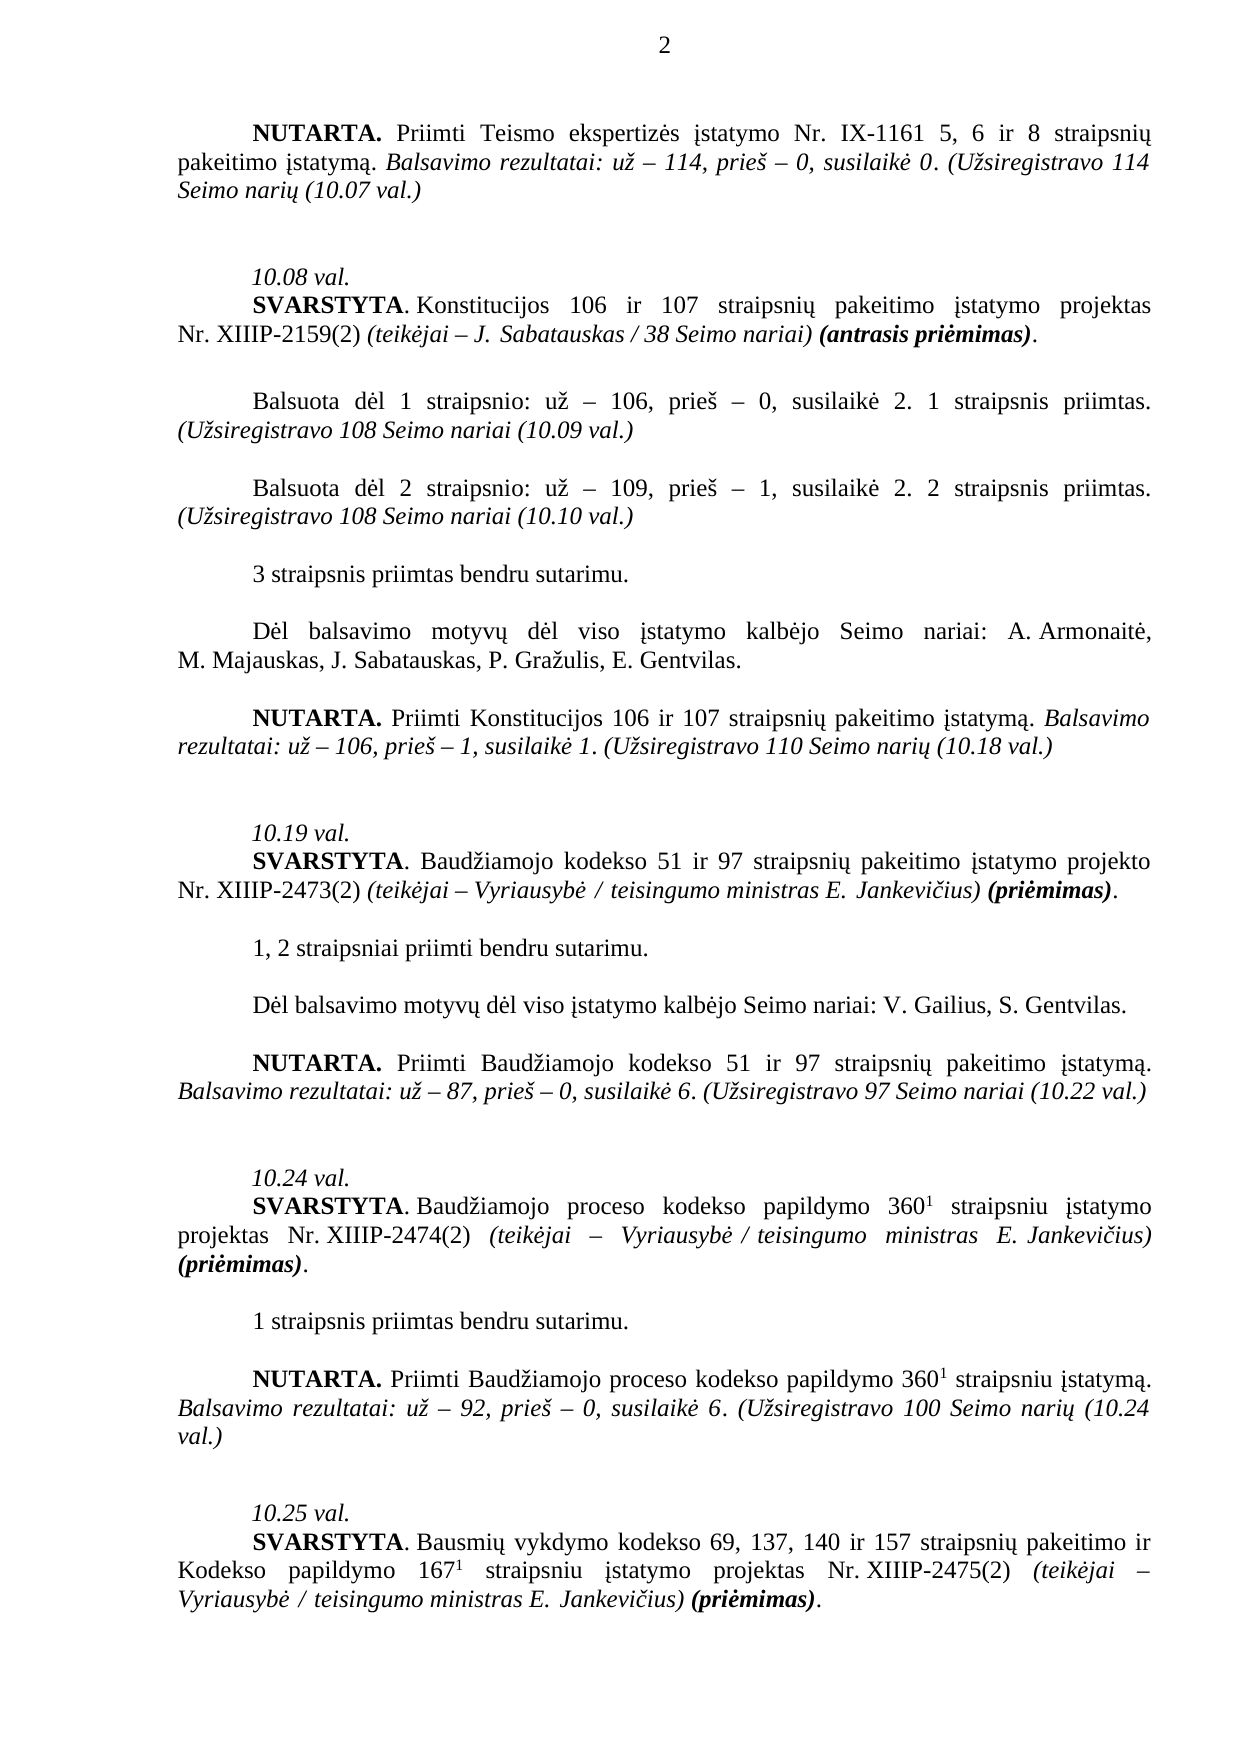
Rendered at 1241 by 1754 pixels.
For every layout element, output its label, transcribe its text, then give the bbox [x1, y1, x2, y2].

text 1, 2 straipsniai priimti bendru sutarimu. [177, 933, 1152, 961]
text NUTARTA. Priimti Teismo ekspertizės įstatymo Nr. IX-1161 5, 6 ir 8 straipsnių pakeitimo įstatymą. Balsavimo rezultatai: už – 114, prieš – 0, susilaikė 0. (Užsiregistravo 114 Seimo narių (10.07 val.) [177, 118, 1152, 204]
text Balsuota dėl 2 straipsnio: už – 109, prieš – 1, susilaikė 2. 2 straipsnis priimtas. (Užsiregistravo 108 Seimo nariai (10.10 val.) [177, 473, 1152, 530]
text SVARSTYTA. Baudžiamojo proceso kodekso papildymo 3601 straipsniu įstatymo projektas Nr. XIIIP-2474(2) (teikėjai – Vyriausybė / teisingumo ministras E. Jankevičius) (priėmimas). [177, 1191, 1152, 1278]
text 3 straipsnis priimtas bendru sutarimu. [177, 559, 1152, 588]
text 1 straipsnis priimtas bendru sutarimu. [177, 1306, 1152, 1335]
text NUTARTA. Priimti Konstitucijos 106 ir 107 straipsnių pakeitimo įstatymą. Balsavimo rezultatai: už – 106, prieš – 1, susilaikė 1. (Užsiregistravo 110 Seimo narių (10.18 val.) [177, 703, 1152, 760]
text Dėl balsavimo motyvų dėl viso įstatymo kalbėjo Seimo nariai: V. Gailius, S. Gentvilas. [177, 990, 1152, 1019]
text 10.24 val. [177, 1163, 1152, 1191]
text 10.25 val. [177, 1498, 1152, 1527]
text Balsuota dėl 1 straipsnio: už – 106, prieš – 0, susilaikė 2. 1 straipsnis priimtas. (Užsiregistravo 108 Seimo nariai (10.09 val.) [177, 386, 1152, 444]
text 10.19 val. [177, 818, 1152, 846]
text 10.08 val. [177, 262, 1152, 291]
text NUTARTA. Priimti Baudžiamojo proceso kodekso papildymo 3601 straipsniu įstatymą. Balsavimo rezultatai: už – 92, prieš – 0, susilaikė 6. (Užsiregistravo 100 Seimo narių (10.24 val.) [177, 1364, 1152, 1450]
text SVARSTYTA. Baudžiamojo kodekso 51 ir 97 straipsnių pakeitimo įstatymo projekto Nr. XIIIP-2473(2) (teikėjai – Vyriausybė / teisingumo ministras E. Jankevičius) (priėmimas). [177, 846, 1152, 904]
text SVARSTYTA. Konstitucijos 106 ir 107 straipsnių pakeitimo įstatymo projektas Nr. XIIIP-2159(2) (teikėjai – J. Sabatauskas / 38 Seimo nariai) (antrasis priėmimas). [177, 291, 1152, 348]
text Dėl balsavimo motyvų dėl viso įstatymo kalbėjo Seimo nariai: A. Armonaitė, M. Majauskas, J. Sabatauskas, P. Gražulis, E. Gentvilas. [177, 616, 1152, 674]
text NUTARTA. Priimti Baudžiamojo kodekso 51 ir 97 straipsnių pakeitimo įstatymą. Balsavimo rezultatai: už – 87, prieš – 0, susilaikė 6. (Užsiregistravo 97 Seimo nariai (10.22 val.) [177, 1048, 1152, 1105]
text SVARSTYTA. Bausmių vykdymo kodekso 69, 137, 140 ir 157 straipsnių pakeitimo ir Kodekso papildymo 1671 straipsniu įstatymo projektas Nr. XIIIP-2475(2) (teikėjai – Vyriausybė / teisingumo ministras E. Jankevičius) (priėmimas). [177, 1527, 1152, 1613]
